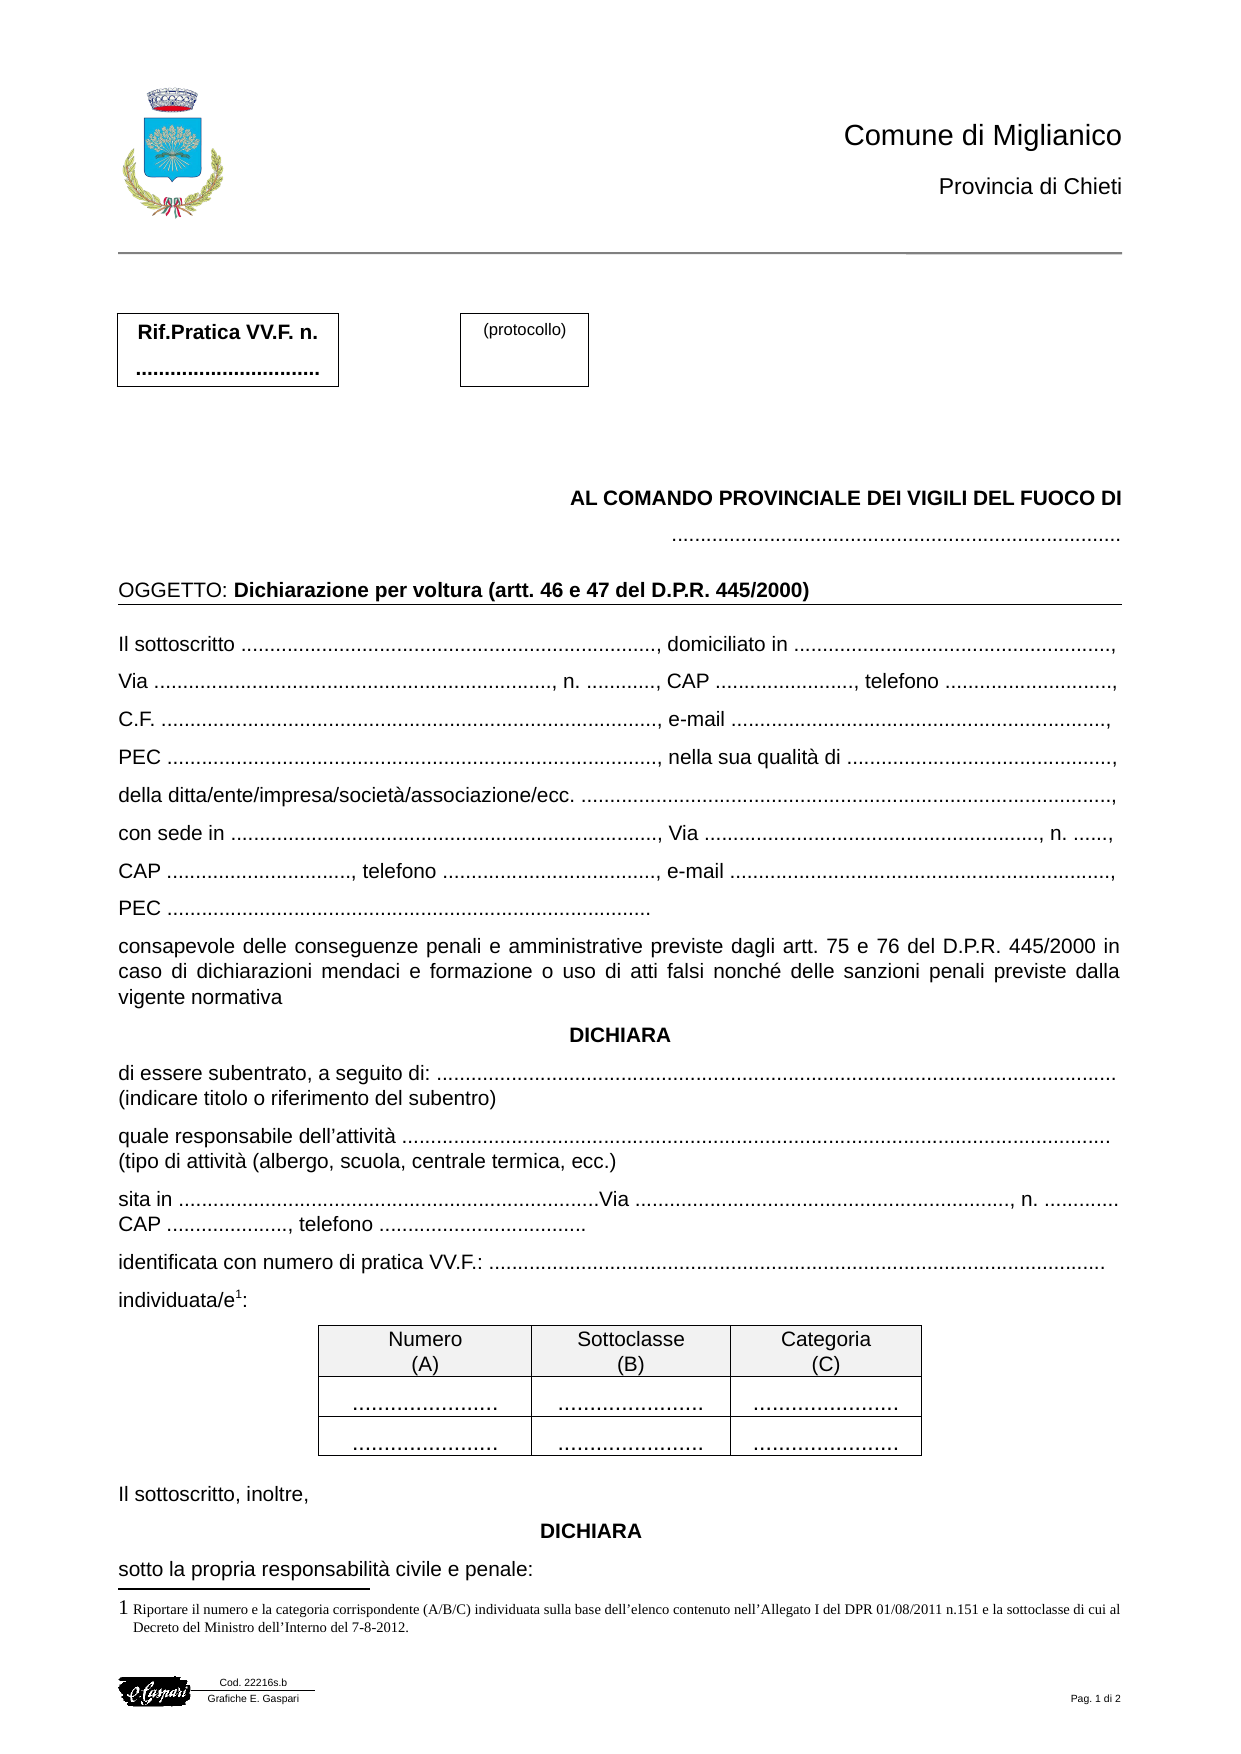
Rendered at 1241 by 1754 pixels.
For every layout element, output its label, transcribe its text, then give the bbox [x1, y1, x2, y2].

text di essere subentrato, a seguito di: ...................................................................................................................... (indicare titolo o riferimento del subentro) [118, 1060, 1122, 1109]
table_cell ....................... [532, 1377, 730, 1416]
text DICHIARA [118, 1022, 1122, 1046]
text Riportare il numero e la categoria corrispondente (A/B/C) individuata sulla base dell’elenco contenuto nell’Allegato I del DPR 01/08/2011 n.151 e la sottoclasse di cui al Decreto del Ministro dell’Interno del 7-8-2012. [118, 1595, 1122, 1636]
text Il sottoscritto, inoltre, [118, 1481, 1063, 1505]
text Provincia di Chieti [224, 173, 1122, 200]
text Comune di Miglianico [224, 118, 1122, 152]
text Il sottoscritto ........................................................................, domiciliato in ......................................................., [118, 632, 1122, 656]
text individuata/e: [118, 1287, 1122, 1311]
text CAP ................................, telefono ....................................., e-mail .................................................................., [118, 858, 1122, 882]
table_cell ....................... [532, 1417, 730, 1455]
table_header Numero (A) [319, 1326, 531, 1376]
text sotto la propria responsabilità civile e penale: [118, 1557, 1107, 1581]
table_header Rif.Pratica VV.F. n. ................................ [118, 314, 338, 386]
text Via ....................................................................., n. ............, CAP ........................, telefono ............................., [118, 669, 1122, 693]
table_cell ....................... [731, 1377, 921, 1416]
table_cell ....................... [319, 1377, 531, 1416]
text PEC .................................................................................... [118, 896, 1122, 920]
text AL COMANDO PROVINCIALE DEI VIGILI DEL FUOCO DI [118, 486, 1122, 509]
text consapevole delle conseguenze penali e amministrative previste dagli artt. 75 e 76 del D.P.R. 445/2000 in caso di dichiarazioni mendaci e formazione o uso di atti falsi nonché delle sanzioni penali previste dalla vigente normativa [118, 934, 1122, 1009]
text con sede in .........................................................................., Via .........................................................., n. ......, [118, 821, 1122, 844]
picture [117, 1675, 191, 1707]
text .............................................................................. [118, 522, 1122, 546]
text PEC ....................................................................................., nella sua qualità di .............................................., [118, 745, 1122, 769]
text C.F. ......................................................................................, e-mail ................................................................., [118, 707, 1122, 731]
text quale responsabile dell’attività ........................................................................................................................... (tipo di attività (albergo, scuola, centrale termica, ecc.) [118, 1123, 1122, 1173]
table_header [339, 313, 460, 386]
table_cell ....................... [319, 1417, 531, 1455]
text sita in .........................................................................Via ................................................................., n. ............. CAP ....................., telefono .................................... [118, 1187, 1122, 1236]
table_header (protocollo) [461, 314, 588, 386]
text DICHIARA [118, 1519, 1064, 1543]
table_header Categoria (C) [731, 1326, 921, 1376]
text identificata con numero di pratica VV.F.: ........................................................................................................... [118, 1250, 1122, 1274]
table_header Sottoclasse (B) [532, 1326, 730, 1376]
text OGGETTO: Dichiarazione per voltura (artt. 46 e 47 del D.P.R. 445/2000) [118, 578, 1122, 604]
text della ditta/ente/impresa/società/associazione/ecc. ............................................................................................, [118, 783, 1122, 807]
table_cell ....................... [731, 1417, 921, 1455]
picture [122, 87, 224, 219]
